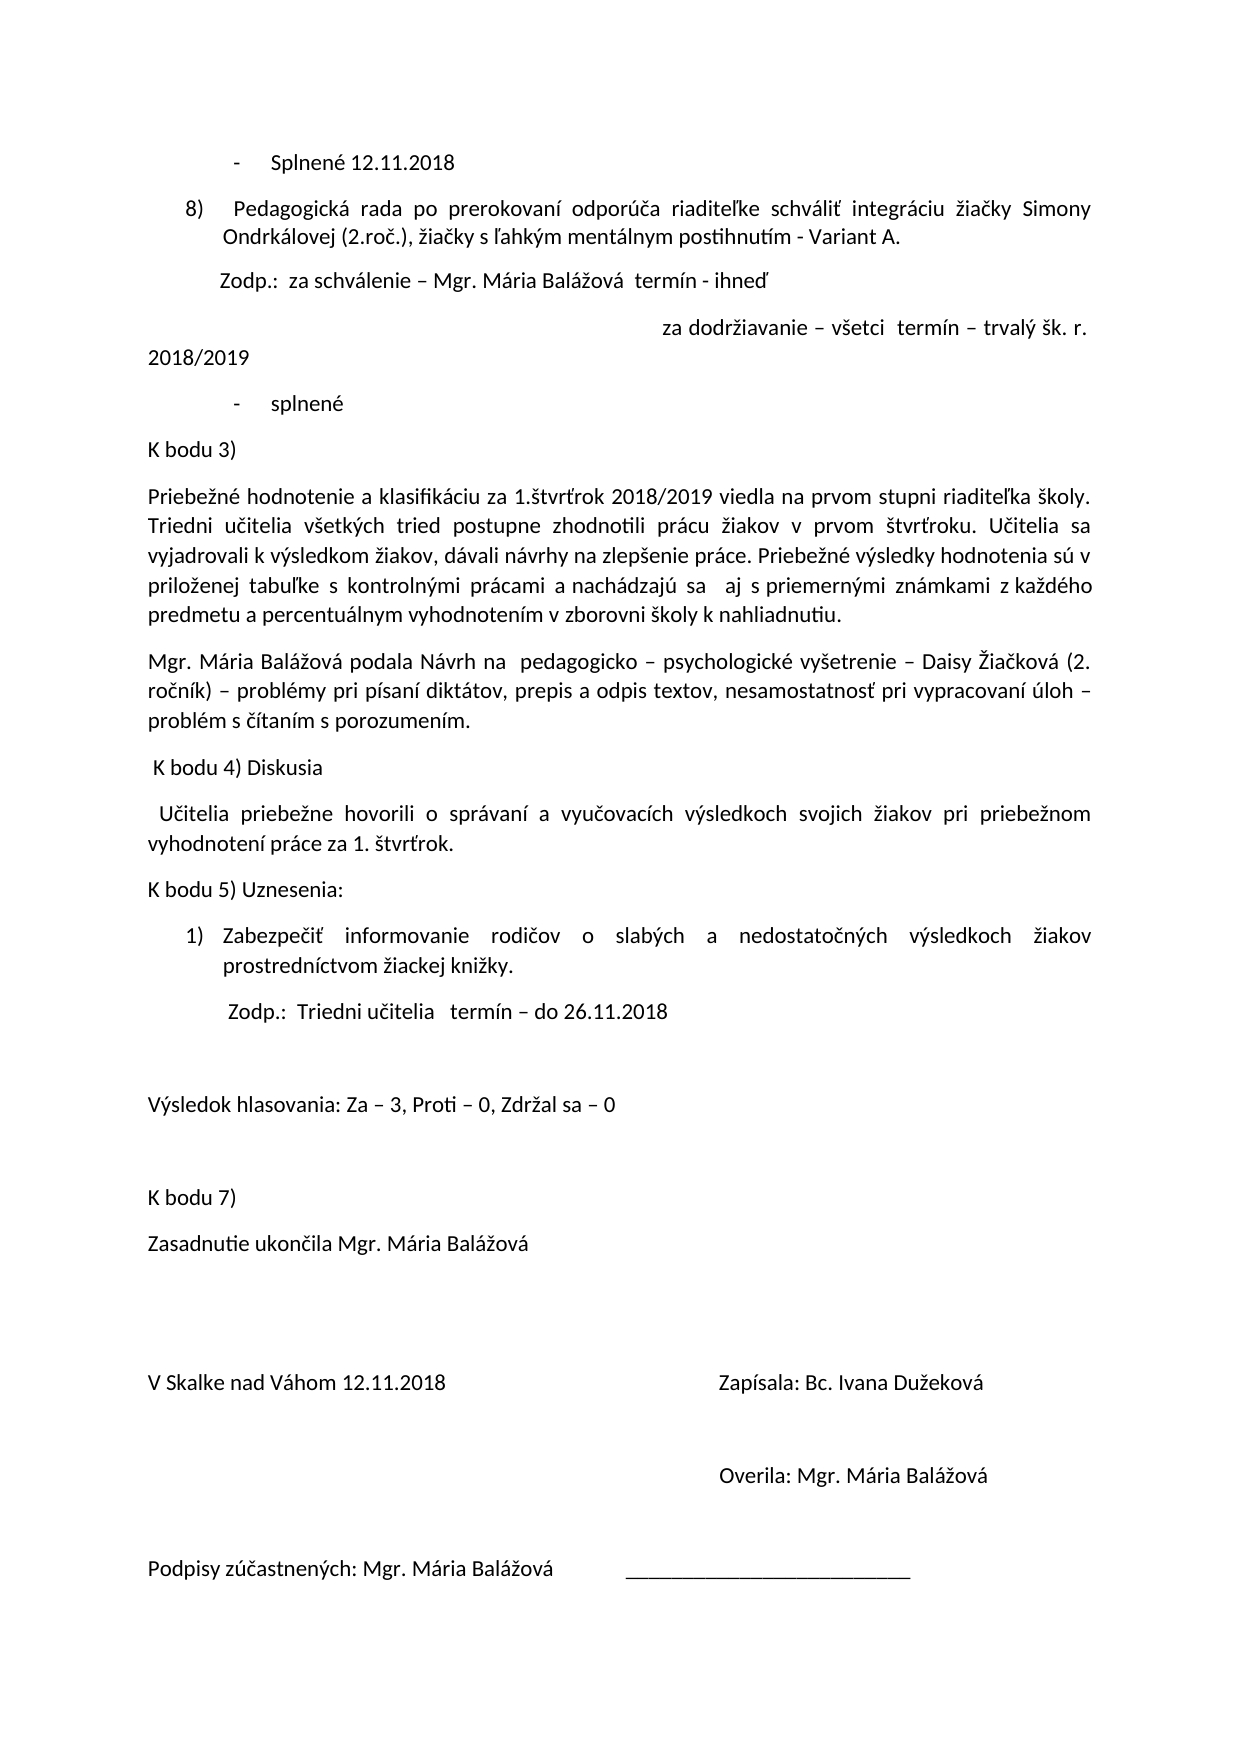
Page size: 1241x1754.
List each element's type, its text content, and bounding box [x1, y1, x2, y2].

text K bodu 3) [148, 435, 1093, 463]
list Pedagogická rada po prerokovaní odporúča riaditeľke schváliť integráciu žiačky Simony Ondrkálovej (2.roč.), žiačky s ľahkým mentálnym postihnutím - Variant A. [185, 194, 1093, 250]
text K bodu 7) [148, 1183, 1093, 1211]
list Splnené 12.11.2018 [233, 148, 1093, 176]
text Overila: Mgr. Mária Balážová [148, 1461, 1093, 1489]
list Zabezpečiť informovanie rodičov o slabých a nedostatočných výsledkoch žiakov prostredníctvom žiackej knižky. [185, 921, 1093, 979]
text K bodu 4) Diskusia [148, 753, 1093, 781]
text Zodp.: za schválenie – Mgr. Mária Balážová termín - ihneď [148, 267, 1093, 295]
text Podpisy zúčastnených: Mgr. Mária Balážová _________________________ [148, 1554, 1093, 1582]
text K bodu 5) Uznesenia: [148, 875, 1093, 903]
text Mgr. Mária Balážová podala Návrh na pedagogicko – psychologické vyšetrenie – Daisy Žiačková (2. ročník) – problémy pri písaní diktátov, prepis a odpis textov, nesamostatnosť pri vypracovaní úloh – problém s čítaním s porozumením. [148, 647, 1093, 734]
text Priebežné hodnotenie a klasifikáciu za 1.štvrťrok 2018/2019 viedla na prvom stupni riaditeľka školy. Triedni učitelia všetkých tried postupne zhodnotili prácu žiakov v prvom štvrťroku. Učitelia sa vyjadrovali k výsledkom žiakov, dávali návrhy na zlepšenie práce. Priebežné výsledky hodnotenia sú v priloženej tabuľke s kontrolnými prácami a nachádzajú sa aj s priemernými známkami z každého predmetu a percentuálnym vyhodnotením v zborovni školy k nahliadnutiu. [148, 482, 1093, 628]
text Zodp.: Triedni učitelia termín – do 26.11.2018 [223, 997, 1093, 1025]
text V Skalke nad Váhom 12.11.2018 Zapísala: Bc. Ivana Dužeková [148, 1368, 1093, 1396]
text Učitelia priebežne hovorili o správaní a vyučovacích výsledkoch svojich žiakov pri priebežnom vyhodnotení práce za 1. štvrťrok. [148, 799, 1093, 857]
text Výsledok hlasovania: Za – 3, Proti – 0, Zdržal sa – 0 [148, 1090, 1093, 1118]
list splnené [233, 389, 1093, 417]
text za dodržiavanie – všetci termín – trvalý šk. r. 2018/2019 [148, 313, 1093, 371]
text Zasadnutie ukončila Mgr. Mária Balážová [148, 1229, 1093, 1257]
